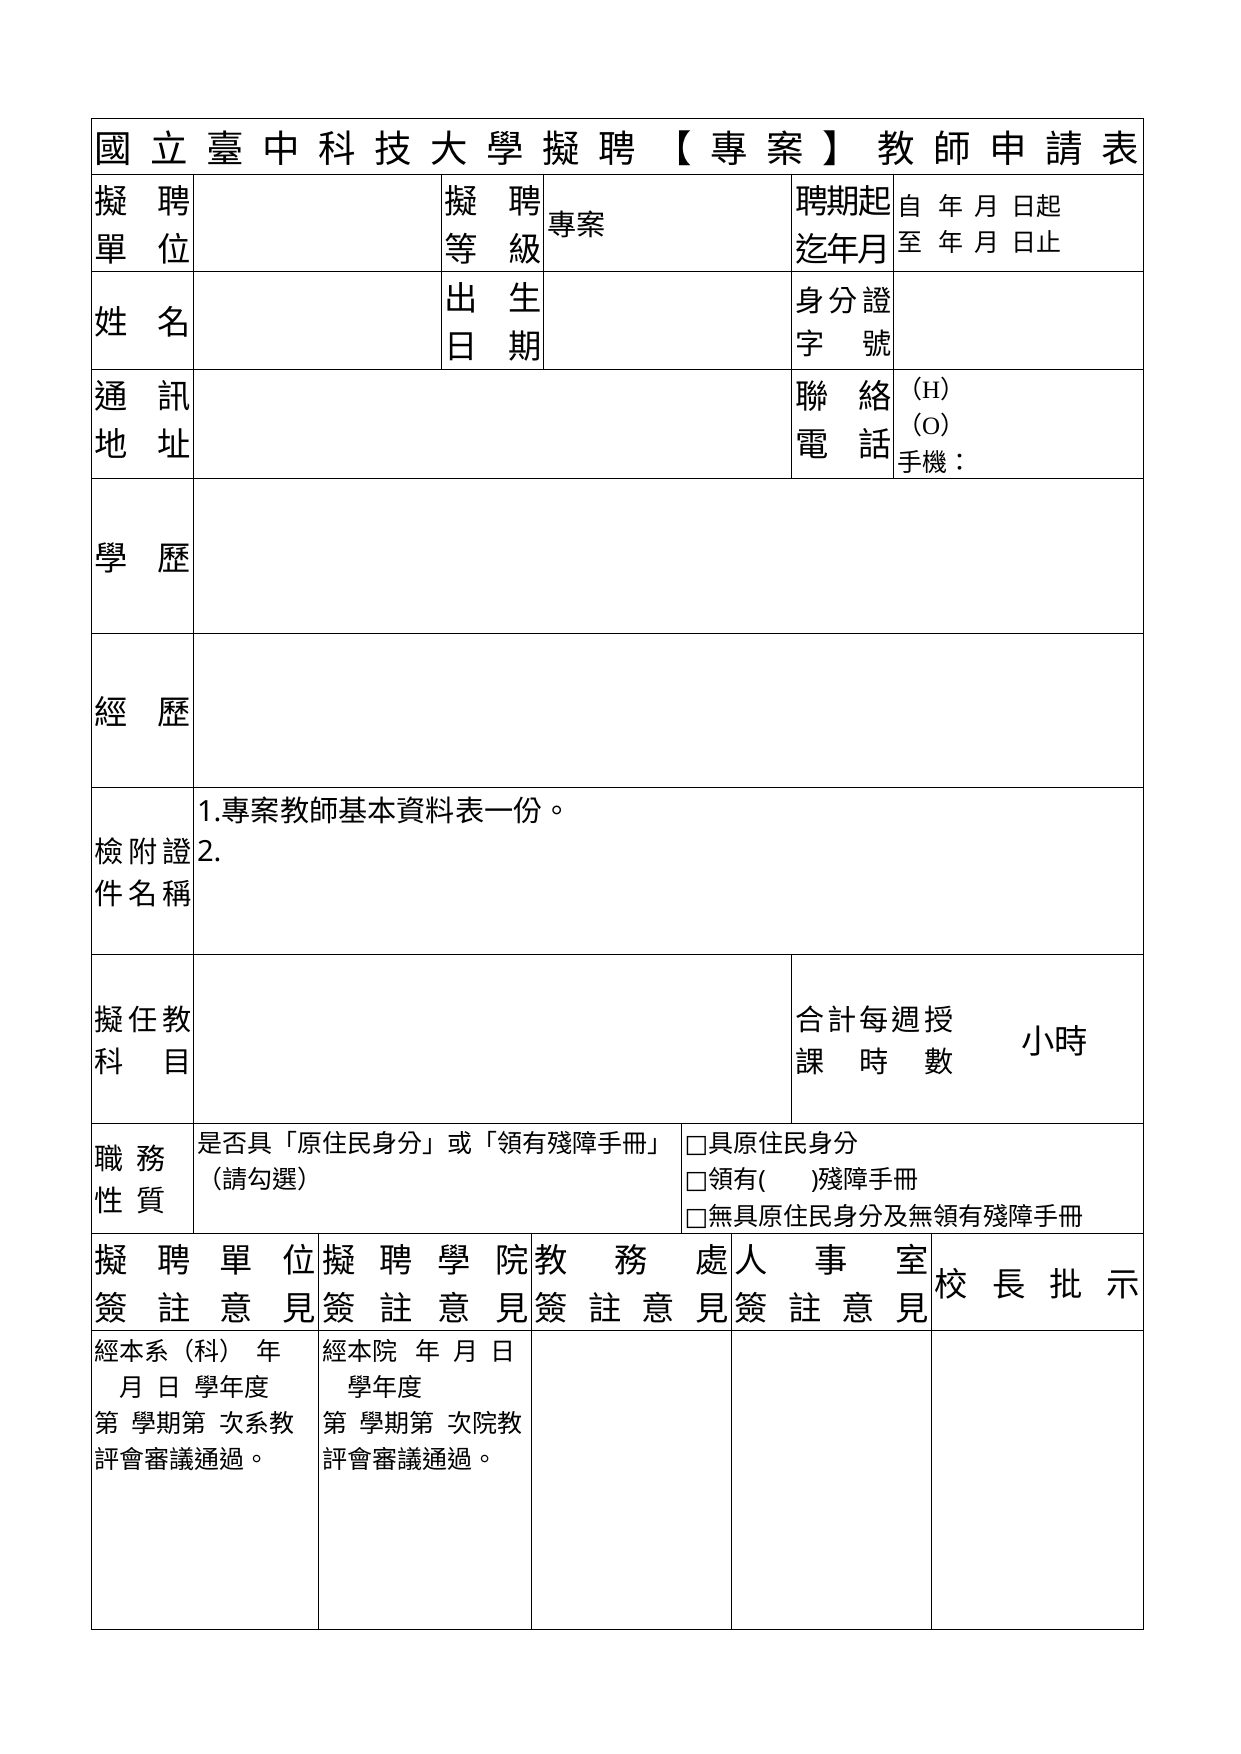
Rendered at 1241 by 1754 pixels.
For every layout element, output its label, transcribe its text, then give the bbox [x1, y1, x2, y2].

table_cell 專案 [544, 175, 791, 271]
table_cell 擬聘單位 [92, 175, 193, 271]
table_cell 擬聘學院 簽註意見 [319, 1234, 531, 1330]
table_header 國立臺中科技大學擬聘【專案】教師申請表 [92, 119, 1143, 173]
table_cell 經本院 年 月 日 學年度 第 學期第 次院教評會審議通過。 [319, 1331, 531, 1629]
table_cell 擬聘等級 [442, 175, 543, 271]
table_cell [194, 634, 1143, 787]
table_cell 檢附證件名稱 [92, 788, 193, 954]
table_cell 聯絡 電話 [792, 370, 893, 478]
table_cell 經歷 [92, 634, 193, 787]
table_cell 1.專案教師基本資料表一份。 2. [194, 788, 1143, 954]
table_cell 擬聘單位 簽註意見 [92, 1234, 318, 1330]
table_cell 小時 [956, 955, 1143, 1123]
table_cell 擬任教科目 [92, 955, 193, 1123]
table_cell [544, 272, 791, 368]
table_cell 學歷 [92, 479, 193, 633]
table_cell （H） （O） 手機： [894, 370, 1143, 478]
table_cell 是否具「原住民身分」或「領有殘障手冊」 （請勾選） [194, 1124, 681, 1232]
table_cell 人事室 簽註意見 [732, 1234, 931, 1330]
table_cell 自 年 月 日起 至 年 月 日止 [894, 175, 1143, 271]
table_cell [894, 272, 1143, 368]
table_cell 出生 日期 [442, 272, 543, 368]
table_cell [932, 1331, 1143, 1629]
table_cell 身分證 字號 [792, 272, 893, 368]
table_cell □具原住民身分 □領有( )殘障手冊 □無具原住民身分及無領有殘障手冊 [682, 1124, 1143, 1232]
table_cell 校長批示 [932, 1234, 1143, 1330]
table_cell 教務處 簽註意見 [532, 1234, 731, 1330]
table_cell [194, 955, 791, 1123]
table_cell 職 務 性 質 [92, 1124, 193, 1232]
table_cell 姓名 [92, 272, 193, 368]
table_cell [194, 272, 441, 368]
table_cell [194, 370, 791, 478]
table_cell 合計每週授課時數 [792, 955, 956, 1123]
table_cell [532, 1331, 731, 1629]
table_cell 聘期起迄年月 [792, 175, 893, 271]
table_cell [194, 479, 1143, 633]
table_cell 經本系（科） 年 月 日 學年度 第 學期第 次系教評會審議通過。 [92, 1331, 318, 1629]
table_cell 通訊地址 [92, 370, 193, 478]
table_cell [732, 1331, 931, 1629]
table_cell [194, 175, 441, 271]
